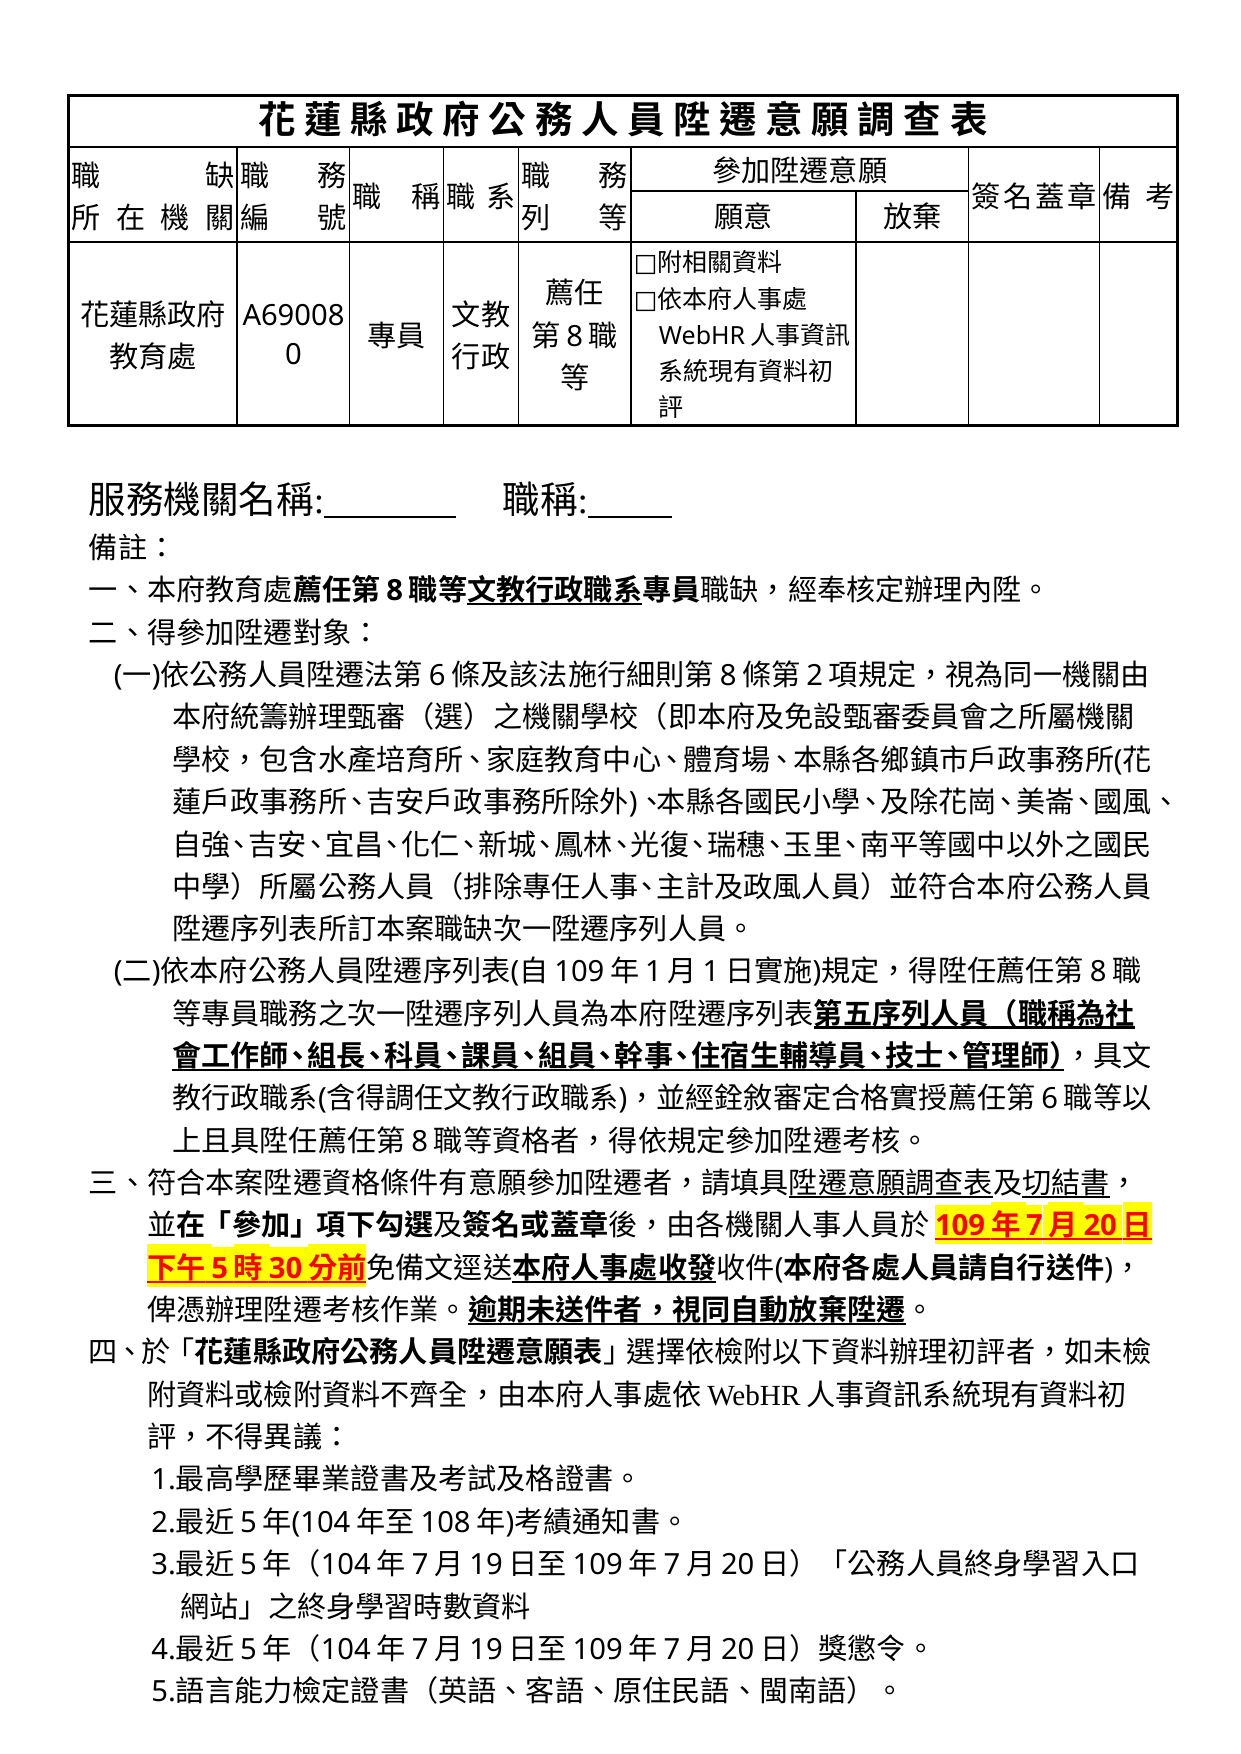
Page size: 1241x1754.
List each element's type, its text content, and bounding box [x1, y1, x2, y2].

text 四、於「花蓮縣政府公務人員陞遷意願表」選擇依檢附以下資料辦理初評者，如未檢附資料或檢附資料不齊全，由本府人事處依WebHR人事資訊系統現有資料初評，不得異議： [89, 1329, 1152, 1456]
table_cell 願意 [632, 192, 855, 241]
table_cell □附相關資料 □依本府人事處WebHR人事資訊系統現有資料初評 [632, 243, 855, 424]
table_cell 職系 [444, 148, 518, 241]
table_cell 職稱 [350, 148, 443, 241]
table_cell 職缺 所在機關 [70, 148, 236, 241]
table_cell A690080 [238, 243, 349, 424]
table_cell [969, 243, 1099, 424]
table_cell 專員 [350, 243, 443, 424]
table_header 花 蓮 縣政府公務人員陞遷意願調查表 [70, 97, 1176, 146]
text 5.語言能力檢定證書（英語、客語、原住民語、閩南語）。 [151, 1668, 1152, 1710]
table_cell 職務 編號 [238, 148, 349, 241]
text 4.最近5年（104年7月19日至109年7月20日）獎懲令。 [151, 1625, 1152, 1668]
table_cell 文教 行政 [444, 243, 518, 424]
text 服務機關名稱: 職稱: [89, 470, 1152, 524]
text 一、本府教育處薦任第8職等文教行政職系專員職缺，經奉核定辦理內陞。 [89, 567, 1152, 609]
table_cell 簽名蓋章 [969, 148, 1099, 241]
text (一)依公務人員陞遷法第6條及該法施行細則第8條第2項規定，視為同一機關由本府統籌辦理甄審（選）之機關學校（即本府及免設甄審委員會之所屬機關學校，包含水產培育所、家庭教育中心、體育場、本縣各鄉鎮市戶政事務所(花蓮戶政事務所、吉安戶政事務所除外)、本縣各國民小學、及除花崗、美崙、國風、自強、吉安、宜昌、化仁、新城、鳳林、光復、瑞穗、玉里、南平等國中以外之國民中學）所屬公務人員（排除專任人事、主計及政風人員）並符合本府公務人員陞遷序列表所訂本案職缺次一陞遷序列人員。 [114, 652, 1152, 948]
table_cell [857, 243, 968, 424]
text 二、得參加陞遷對象： [89, 609, 1152, 652]
text 三、符合本案陞遷資格條件有意願參加陞遷者，請填具陞遷意願調查表及切結書，並在「參加」項下勾選及簽名或蓋章後，由各機關人事人員於109年7月20日下午5時30分前免備文逕送本府人事處收發收件(本府各處人員請自行送件)，俾憑辦理陞遷考核作業。逾期未送件者，視同自動放棄陞遷。 [89, 1160, 1152, 1329]
table_cell 放棄 [857, 192, 968, 241]
text 3.最近5年（104年7月19日至109年7月20日）「公務人員終身學習入口網站」之終身學習時數資料 [151, 1541, 1152, 1625]
table_cell 花蓮縣政府 教育處 [70, 243, 236, 424]
table_cell 備考 [1100, 148, 1176, 241]
text (二)依本府公務人員陞遷序列表(自109年1月1日實施)規定，得陞任薦任第8職等專員職務之次一陞遷序列人員為本府陞遷序列表第五序列人員（職稱為社會工作師、組長、科員、課員、組員、幹事、住宿生輔導員、技士、管理師），具文教行政職系(含得調任文教行政職系)，並經銓敘審定合格實授薦任第6職等以上且具陞任薦任第8職等資格者，得依規定參加陞遷考核。 [114, 948, 1152, 1160]
text 1.最高學歷畢業證書及考試及格證書。 [151, 1456, 1152, 1498]
text 備註： [89, 524, 1152, 567]
text 2.最近5年(104年至108年)考績通知書。 [151, 1498, 1152, 1541]
table_cell 薦任 第8職等 [519, 243, 630, 424]
table_cell [1100, 243, 1176, 424]
table_cell 職務 列等 [519, 148, 630, 241]
table_cell 參加陞遷意願 [632, 148, 968, 190]
